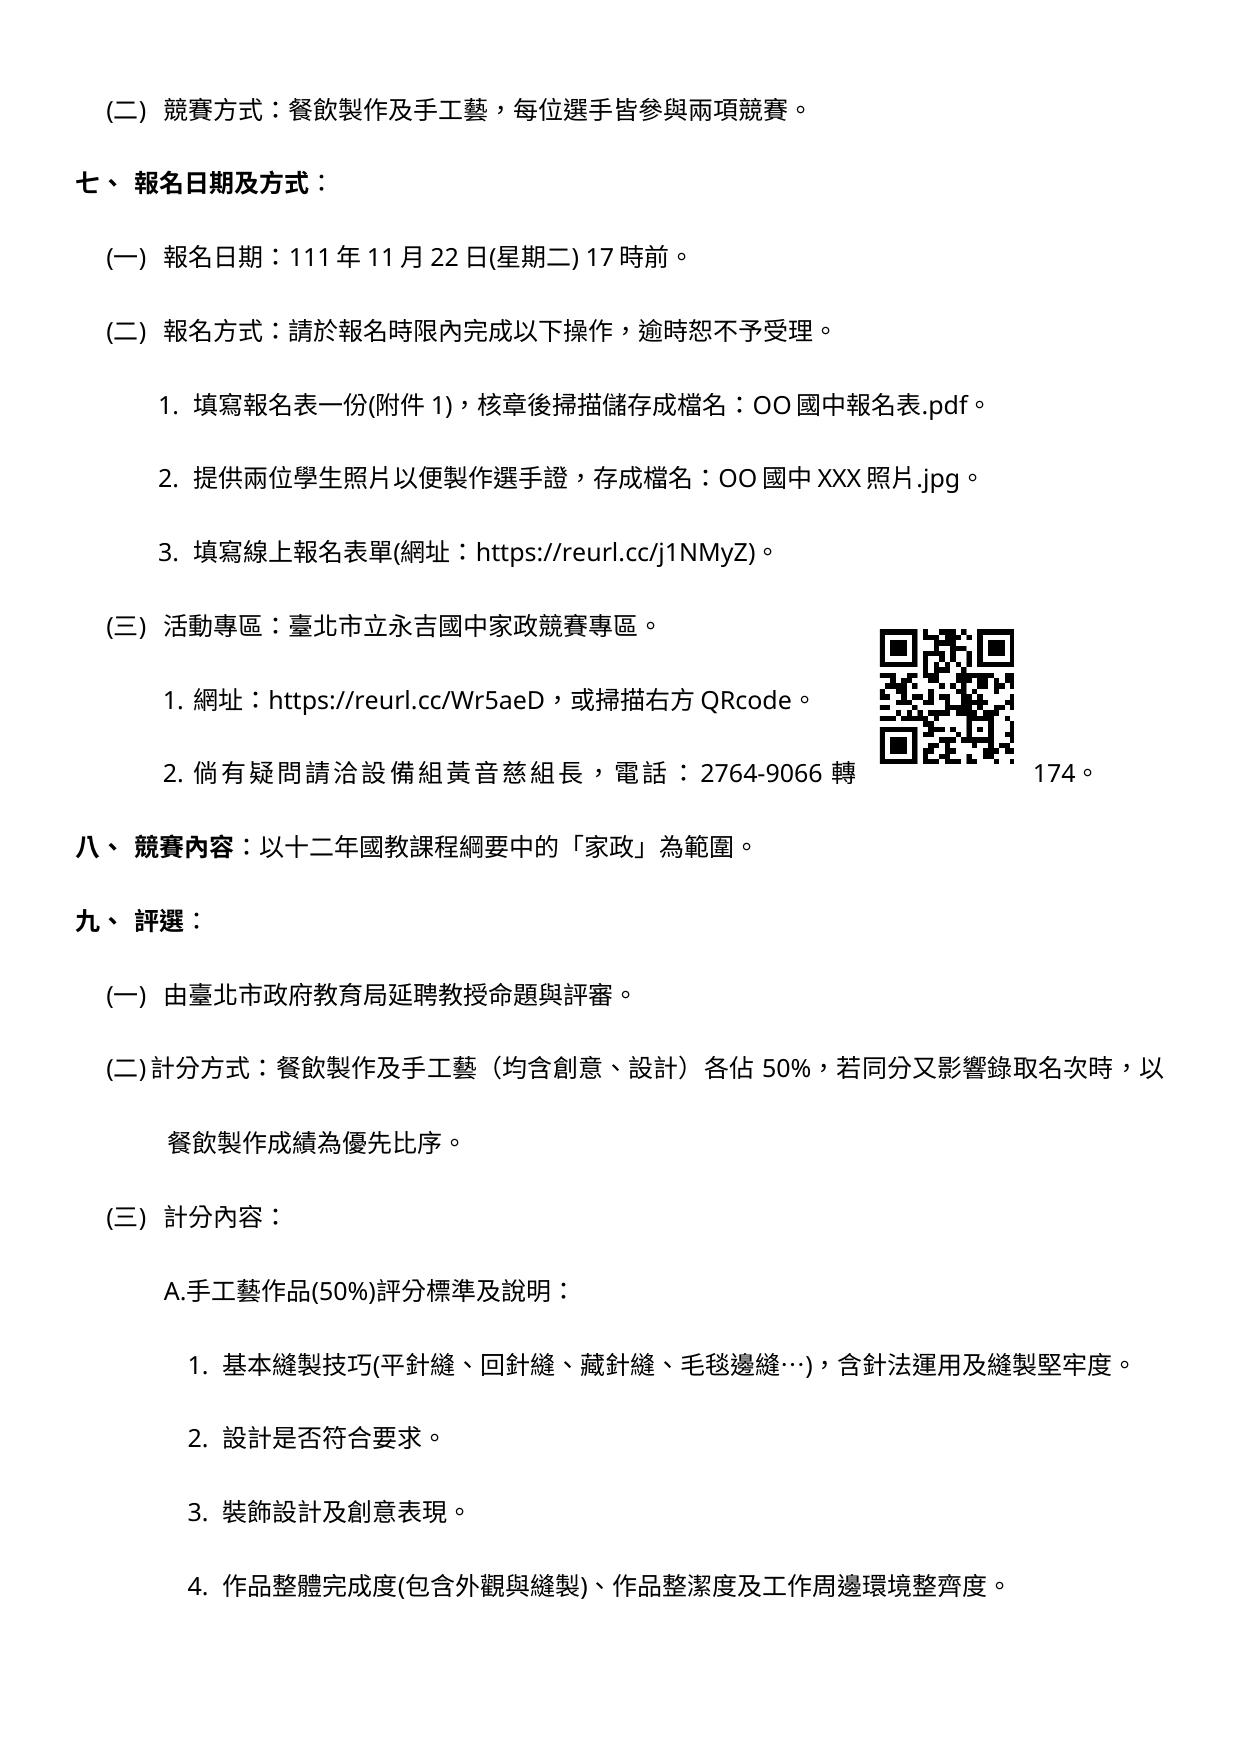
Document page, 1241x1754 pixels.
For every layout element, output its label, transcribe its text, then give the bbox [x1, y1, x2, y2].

picture [879, 629, 1014, 764]
list 裝飾設計及創意表現。 [187, 1492, 1165, 1529]
text A.手工藝作品(50%)評分標準及說明： [164, 1271, 1165, 1308]
list [1014, 679, 1165, 717]
list 計分方式：餐飲製作及手工藝（均含創意、設計）各佔50%，若同分又影響錄取名次時，以餐飲製作成績為優先比序。 [106, 1048, 1165, 1161]
list 活動專區：臺北市立永吉國中家政競賽專區。 [106, 606, 1165, 643]
list 競賽內容：以十二年國教課程綱要中的「家政」為範圍。 [75, 827, 1165, 864]
list 報名方式：請於報名時限內完成以下操作，逾時恕不予受理。 [106, 311, 1165, 348]
list 填寫線上報名表單(網址：https://reurl.cc/j1NMyZ)。 [158, 532, 1165, 569]
list 提供兩位學生照片以便製作選手證，存成檔名：OO國中XXX照片.jpg。 [158, 458, 1165, 496]
list 倘有疑問請洽設備組黃音慈組長，電話：2764-9066轉174。 [163, 753, 1165, 791]
list 基本縫製技巧(平針縫、回針縫、藏針縫、毛毯邊縫…)，含針法運用及縫製堅牢度。 [187, 1344, 1165, 1382]
list 設計是否符合要求。 [187, 1418, 1165, 1456]
list 作品整體完成度(包含外觀與縫製)、作品整潔度及工作周邊環境整齊度。 [187, 1566, 1165, 1603]
list 網址：https://reurl.cc/Wr5aeD，或掃描右方QRcode。 [163, 679, 879, 717]
list 報名日期：111年11月22日(星期二) 17時前。 [106, 237, 1165, 274]
list 由臺北市政府教育局延聘教授命題與評審。 [106, 974, 1165, 1012]
list 競賽方式：餐飲製作及手工藝，每位選手皆參與兩項競賽。 [106, 89, 1165, 127]
list 評選： [75, 901, 1165, 938]
list 計分內容： [106, 1197, 1165, 1234]
list 填寫報名表一份(附件1)，核章後掃描儲存成檔名：OO國中報名表.pdf。 [158, 384, 1165, 422]
list 報名日期及方式： [75, 163, 1165, 201]
